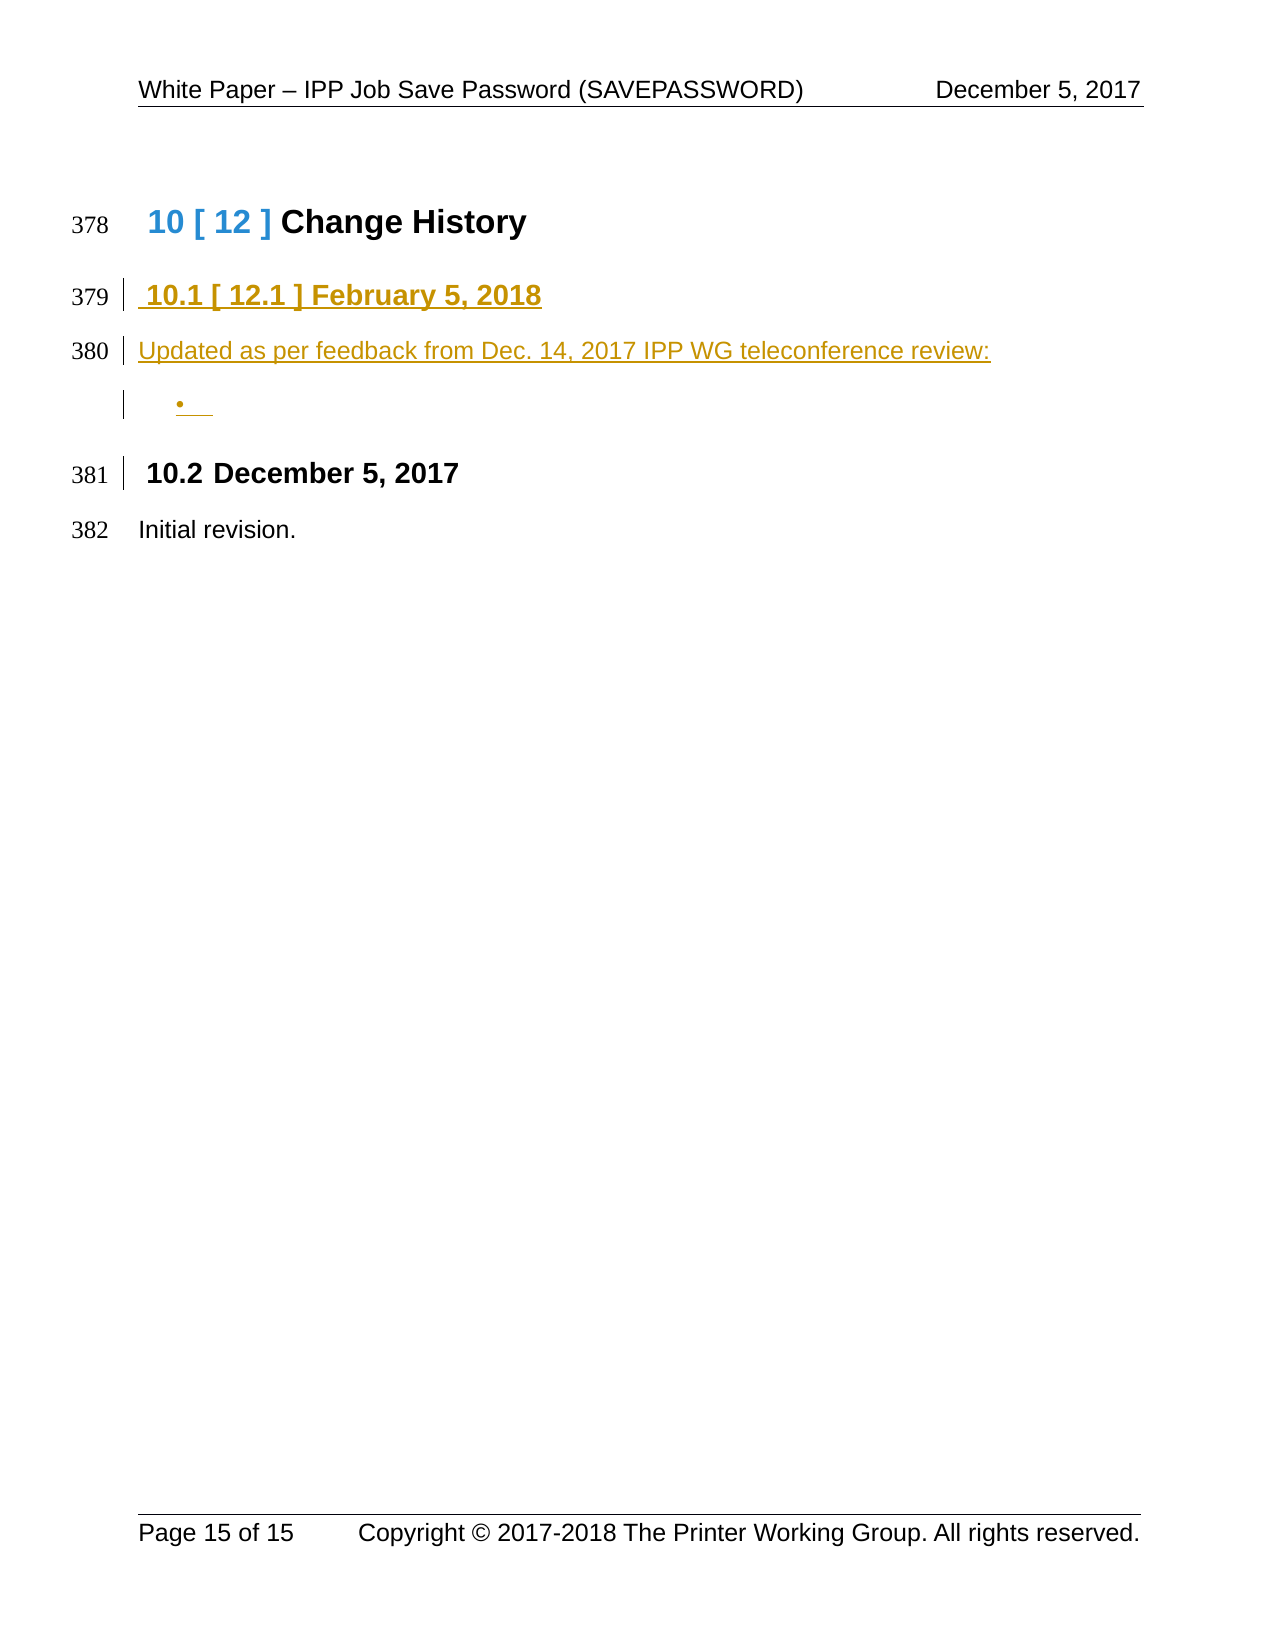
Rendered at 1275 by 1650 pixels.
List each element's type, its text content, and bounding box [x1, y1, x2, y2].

subtitle December 5, 2017 [138, 456, 1144, 490]
subtitle February 5, 2018 [138, 278, 1144, 311]
text Updated as per feedback from Dec. 14, 2017 IPP WG teleconference review: [138, 336, 1144, 365]
subtitle Change History [138, 202, 1144, 240]
text Initial revision. [138, 515, 1144, 544]
